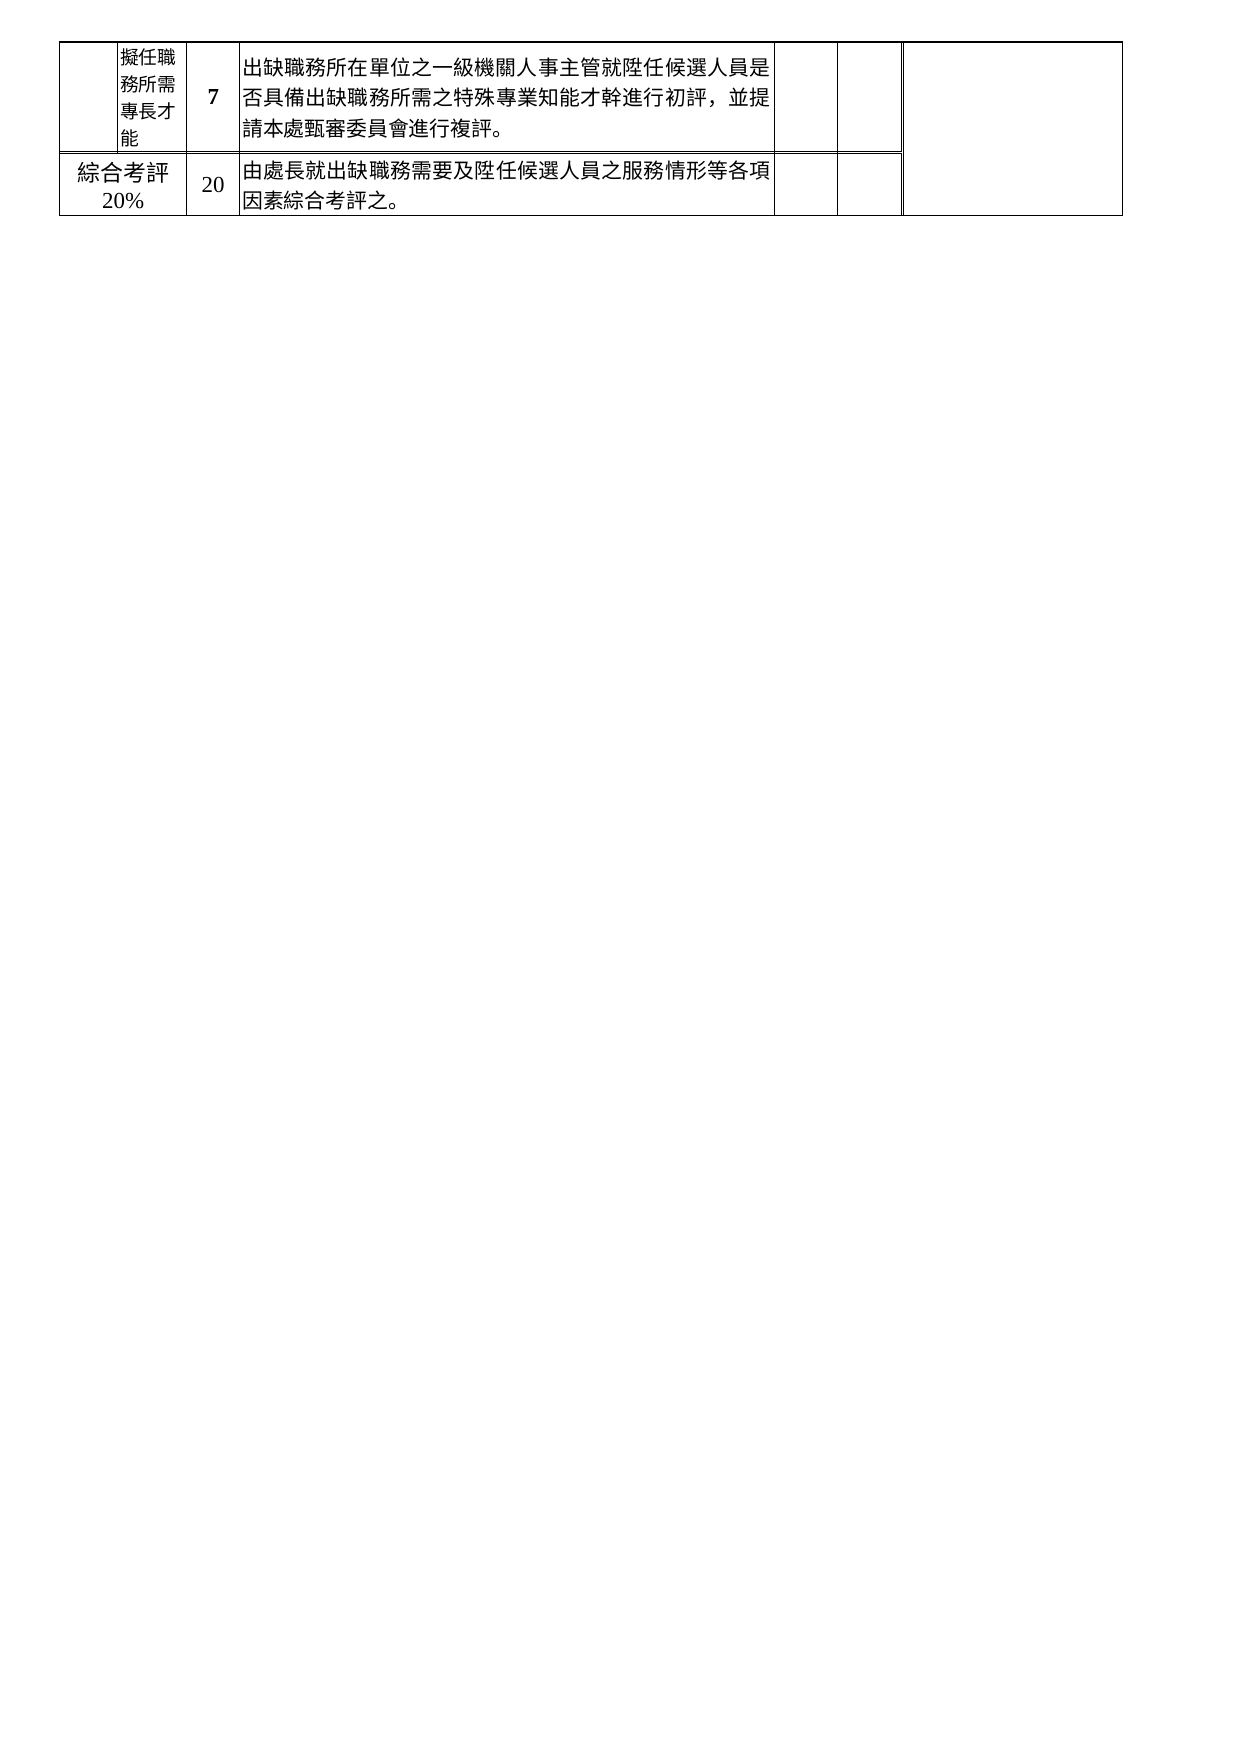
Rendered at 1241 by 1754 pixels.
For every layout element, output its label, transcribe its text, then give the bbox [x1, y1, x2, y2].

table_cell [775, 154, 837, 215]
table_cell [775, 43, 837, 151]
table_cell 7 [187, 43, 239, 151]
table_cell [838, 154, 901, 215]
table_cell [904, 43, 1122, 215]
table_cell 擬任職務所需專長才能 [118, 43, 186, 151]
table_cell 由處長就出缺職務需要及陞任候選人員之服務情形等各項因素綜合考評之。 [240, 154, 774, 215]
table_cell 20 [187, 154, 239, 215]
table_cell 出缺職務所在單位之一級機關人事主管就陞任候選人員是否具備出缺職務所需之特殊專業知能才幹進行初評，並提請本處甄審委員會進行複評。 [240, 43, 774, 151]
table_cell 綜合考評20% [60, 154, 186, 215]
